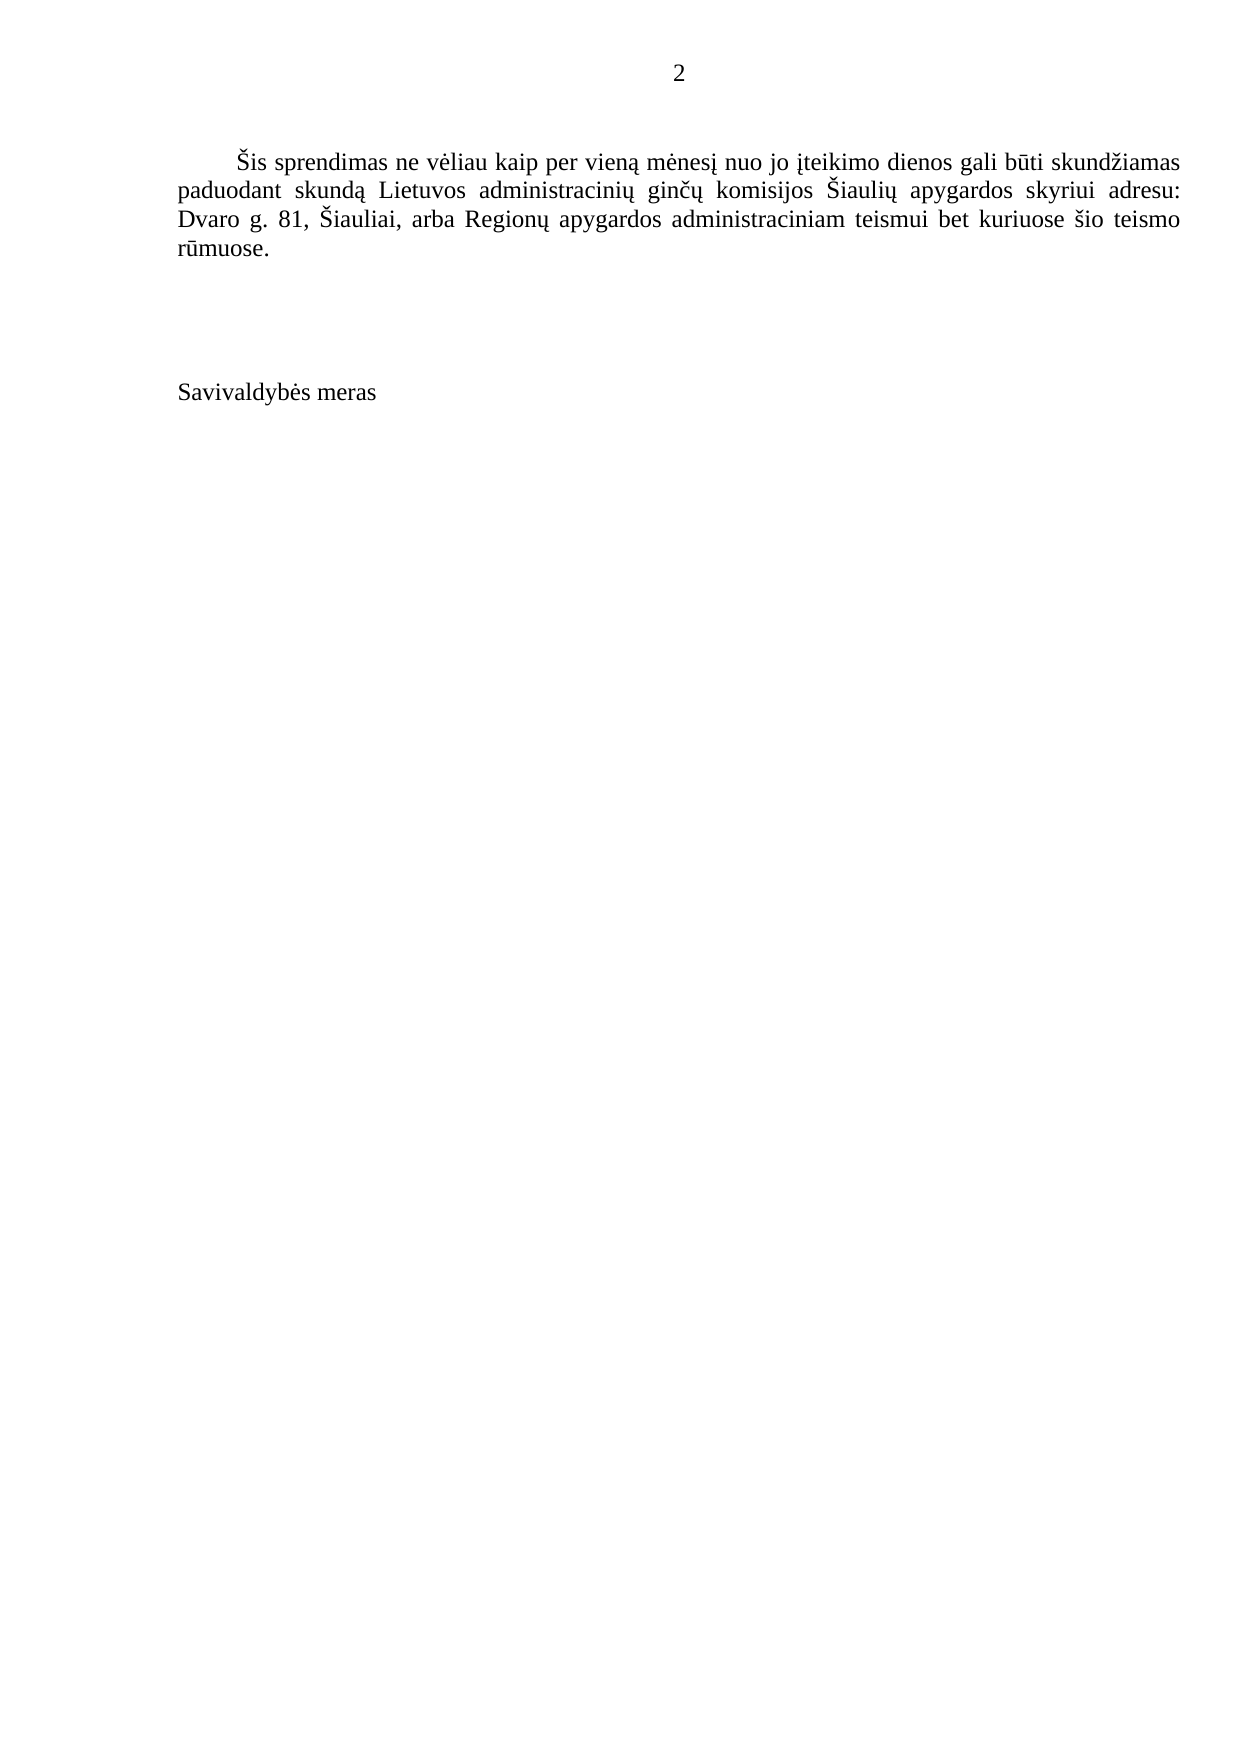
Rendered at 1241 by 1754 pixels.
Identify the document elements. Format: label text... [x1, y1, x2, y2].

text Savivaldybės meras [177, 377, 1181, 406]
text Šis sprendimas ne vėliau kaip per vieną mėnesį nuo jo įteikimo dienos gali būti skundžiamas paduodant skundą Lietuvos administracinių ginčų komisijos Šiaulių apygardos skyriui adresu: Dvaro g. 81, Šiauliai, arba Regionų apygardos administraciniam teismui bet kuriuose šio teismo rūmuose. [177, 147, 1181, 262]
